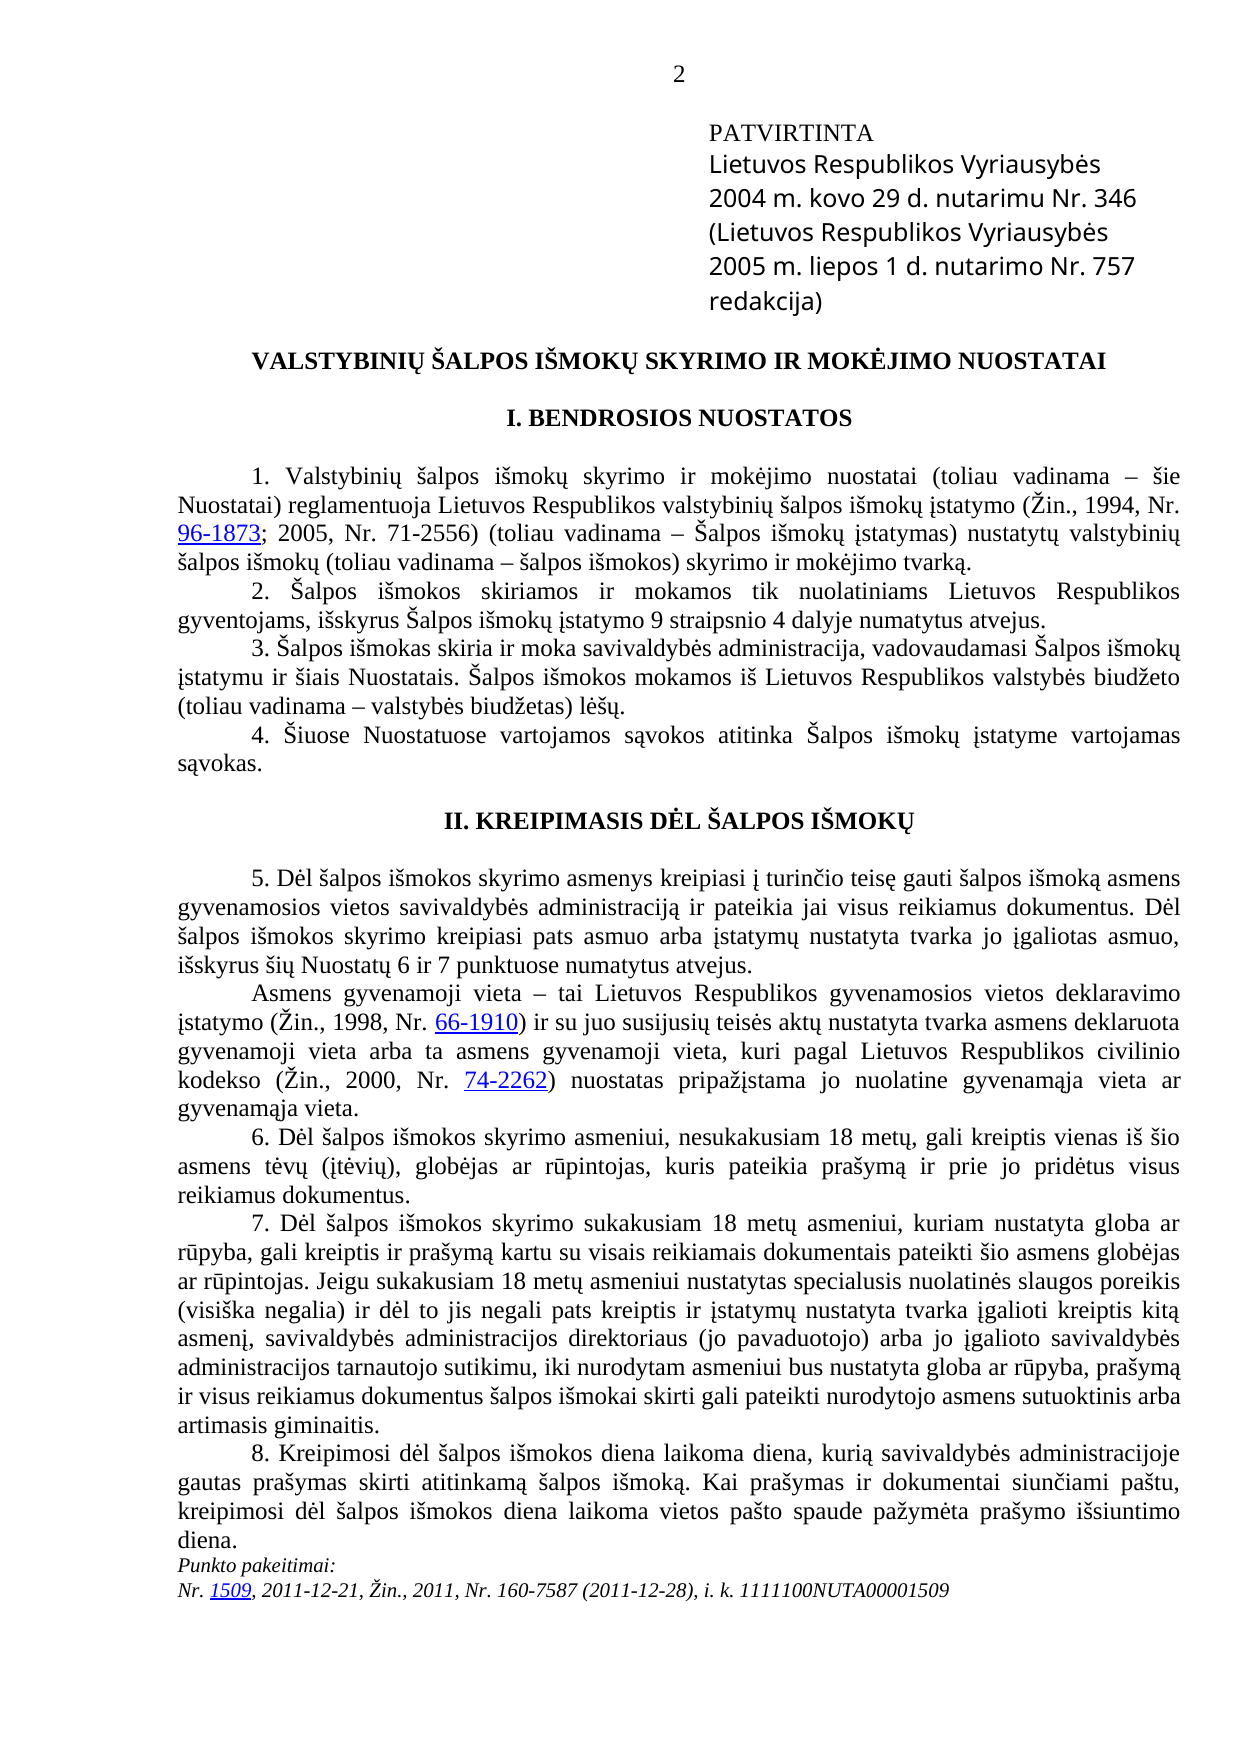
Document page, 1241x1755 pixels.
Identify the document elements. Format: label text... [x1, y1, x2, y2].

text II. KREIPIMASIS DĖL ŠALPOS IŠMOKŲ [177, 806, 1181, 835]
text valstybinių šalpos išmokų skyrimo ir mokėjimo nuostatai [177, 346, 1181, 375]
text Punkto pakeitimai: [177, 1553, 1181, 1577]
text Patvirtinta [709, 118, 1181, 147]
text Nr. 1509, 2011-12-21, Žin., 2011, Nr. 160-7587 (2011-12-28), i. k. 1111100NUTA00001509 [177, 1577, 1181, 1602]
text (Lietuvos Respublikos Vyriausybės [177, 215, 1181, 249]
text 7. Dėl šalpos išmokos skyrimo sukakusiam 18 metų asmeniui, kuriam nustatyta globa ar rūpyba, gali kreiptis ir prašymą kartu su visais reikiamais dokumentais pateikti šio asmens globėjas ar rūpintojas. Jeigu sukakusiam 18 metų asmeniui nustatytas specialusis nuolatinės slaugos poreikis (visiška negalia) ir dėl to jis negali pats kreiptis ir įstatymų nustatyta tvarka įgalioti kreiptis kitą asmenį, savivaldybės administracijos direktoriaus (jo pavaduotojo) arba jo įgalioto savivaldybės administracijos tarnautojo sutikimu, iki nurodytam asmeniui bus nustatyta globa ar rūpyba, prašymą ir visus reikiamus dokumentus šalpos išmokai skirti gali pateikti nurodytojo asmens sutuoktinis arba artimasis giminaitis. [177, 1208, 1181, 1438]
text 3. Šalpos išmokas skiria ir moka savivaldybės administracija, vadovaudamasi Šalpos išmokų įstatymu ir šiais Nuostatais. Šalpos išmokos mokamos iš Lietuvos Respublikos valstybės biudžeto (toliau vadinama – valstybės biudžetas) lėšų. [177, 633, 1181, 720]
text I. BENDROSIOS NUOSTATOS [177, 403, 1181, 432]
text 2004 m. kovo 29 d. nutarimu Nr. 346 [177, 181, 1181, 215]
text 6. Dėl šalpos išmokos skyrimo asmeniui, nesukakusiam 18 metų, gali kreiptis vienas iš šio asmens tėvų (įtėvių), globėjas ar rūpintojas, kuris pateikia prašymą ir prie jo pridėtus visus reikiamus dokumentus. [177, 1122, 1181, 1208]
text 1. Valstybinių šalpos išmokų skyrimo ir mokėjimo nuostatai (toliau vadinama – šie Nuostatai) reglamentuoja Lietuvos Respublikos valstybinių šalpos išmokų įstatymo (Žin., 1994, Nr. 96-1873; 2005, Nr. 71-2556) (toliau vadinama – Šalpos išmokų įstatymas) nustatytų valstybinių šalpos išmokų (toliau vadinama – šalpos išmokos) skyrimo ir mokėjimo tvarką. [177, 461, 1181, 576]
text Lietuvos Respublikos Vyriausybės [177, 147, 1181, 181]
text 2005 m. liepos 1 d. nutarimo Nr. 757 [177, 249, 1181, 283]
text 2. Šalpos išmokos skiriamos ir mokamos tik nuolatiniams Lietuvos Respublikos gyventojams, išskyrus Šalpos išmokų įstatymo 9 straipsnio 4 dalyje numatytus atvejus. [177, 576, 1181, 633]
text 8. Kreipimosi dėl šalpos išmokos diena laikoma diena, kurią savivaldybės administracijoje gautas prašymas skirti atitinkamą šalpos išmoką. Kai prašymas ir dokumentai siunčiami paštu, kreipimosi dėl šalpos išmokos diena laikoma vietos pašto spaude pažymėta prašymo išsiuntimo diena. [177, 1438, 1181, 1553]
text redakcija) [177, 283, 1181, 317]
text 5. Dėl šalpos išmokos skyrimo asmenys kreipiasi į turinčio teisę gauti šalpos išmoką asmens gyvenamosios vietos savivaldybės administraciją ir pateikia jai visus reikiamus dokumentus. Dėl šalpos išmokos skyrimo kreipiasi pats asmuo arba įstatymų nustatyta tvarka jo įgaliotas asmuo, išskyrus šių Nuostatų 6 ir 7 punktuose numatytus atvejus. [177, 863, 1181, 978]
text Asmens gyvenamoji vieta – tai Lietuvos Respublikos gyvenamosios vietos deklaravimo įstatymo (Žin., 1998, Nr. 66-1910) ir su juo susijusių teisės aktų nustatyta tvarka asmens deklaruota gyvenamoji vieta arba ta asmens gyvenamoji vieta, kuri pagal Lietuvos Respublikos civilinio kodekso (Žin., 2000, Nr. 74-2262) nuostatas pripažįstama jo nuolatine gyvenamąja vieta ar gyvenamąja vieta. [177, 978, 1181, 1122]
text 4. Šiuose Nuostatuose vartojamos sąvokos atitinka Šalpos išmokų įstatyme vartojamas sąvokas. [177, 720, 1181, 777]
